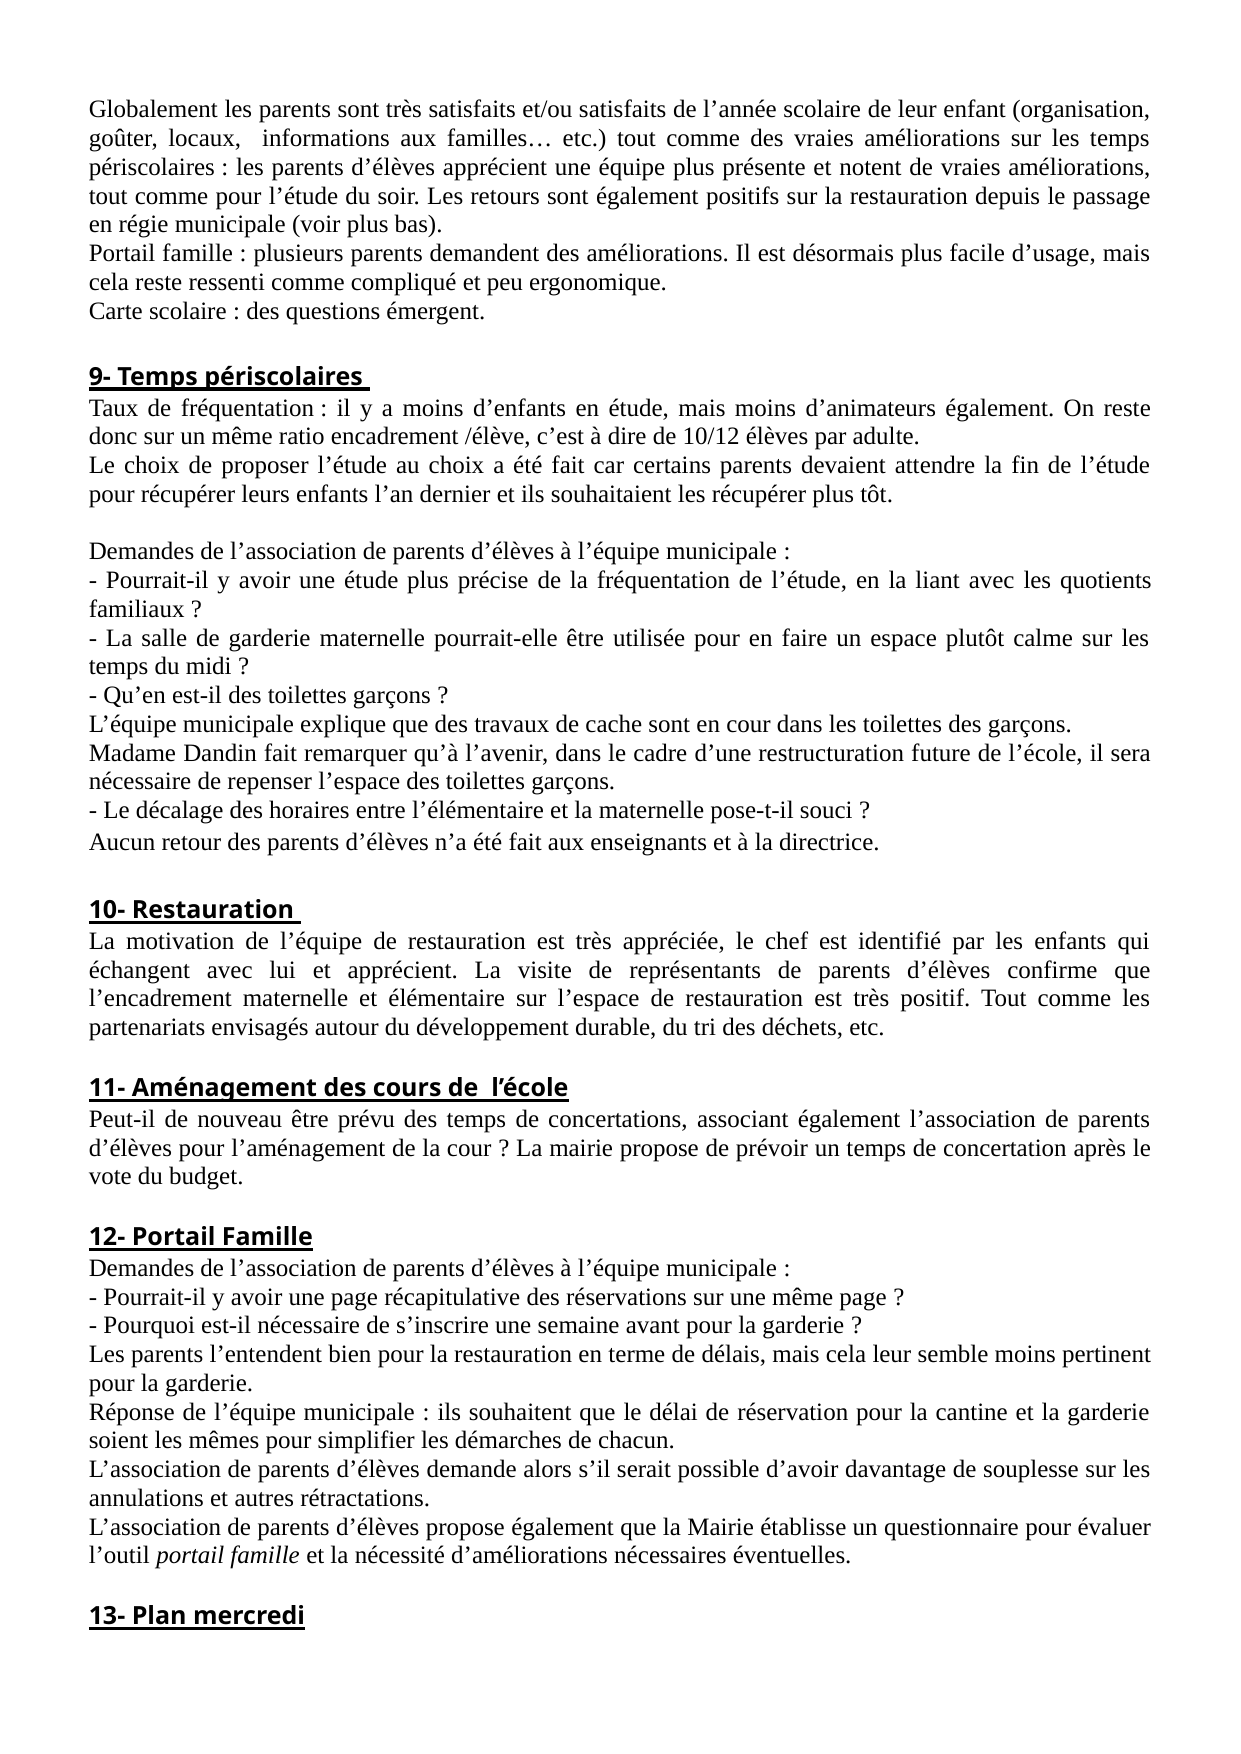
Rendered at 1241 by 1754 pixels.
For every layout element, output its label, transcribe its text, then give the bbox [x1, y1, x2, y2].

list 10- Restauration [88, 892, 1152, 926]
text L’équipe municipale explique que des travaux de cache sont en cour dans les toilettes des garçons. [88, 709, 1152, 738]
text Demandes de l’association de parents d’élèves à l’équipe municipale : [88, 1253, 1152, 1282]
text Peut-il de nouveau être prévu des temps de concertations, associant également l’association de parents d’élèves pour l’aménagement de la cour ? La mairie propose de prévoir un temps de concertation après le vote du budget. [88, 1104, 1152, 1190]
list 11- Aménagement des cours de l’école [88, 1070, 1152, 1104]
list 13- Plan mercredi [88, 1598, 1152, 1632]
text - Qu’en est-il des toilettes garçons ? [88, 680, 1152, 709]
text Aucun retour des parents d’élèves n’a été fait aux enseignants et à la directrice. [88, 824, 1152, 858]
text Portail famille : plusieurs parents demandent des améliorations. Il est désormais plus facile d’usage, mais cela reste ressenti comme compliqué et peu ergonomique. [88, 238, 1152, 296]
text L’association de parents d’élèves propose également que la Mairie établisse un questionnaire pour évaluer l’outil portail famille et la nécessité d’améliorations nécessaires éventuelles. [88, 1512, 1152, 1569]
list 9- Temps périscolaires [88, 358, 1152, 393]
text Demandes de l’association de parents d’élèves à l’équipe municipale : [88, 536, 1152, 565]
text Les parents l’entendent bien pour la restauration en terme de délais, mais cela leur semble moins pertinent pour la garderie. [88, 1339, 1152, 1397]
text - Pourrait-il y avoir une étude plus précise de la fréquentation de l’étude, en la liant avec les quotients familiaux ? [88, 565, 1152, 623]
text L’association de parents d’élèves demande alors s’il serait possible d’avoir davantage de souplesse sur les annulations et autres rétractations. [88, 1454, 1152, 1512]
text - Le décalage des horaires entre l’élémentaire et la maternelle pose-t-il souci ? [88, 795, 1152, 824]
text - Pourquoi est-il nécessaire de s’inscrire une semaine avant pour la garderie ? [88, 1310, 1152, 1339]
text Taux de fréquentation : il y a moins d’enfants en étude, mais moins d’animateurs également. On reste donc sur un même ratio encadrement /élève, c’est à dire de 10/12 élèves par adulte. [88, 393, 1152, 450]
text La motivation de l’équipe de restauration est très appréciée, le chef est identifié par les enfants qui échangent avec lui et apprécient. La visite de représentants de parents d’élèves confirme que l’encadrement maternelle et élémentaire sur l’espace de restauration est très positif. Tout comme les partenariats envisagés autour du développement durable, du tri des déchets, etc. [88, 926, 1152, 1041]
text - Pourrait-il y avoir une page récapitulative des réservations sur une même page ? [88, 1282, 1152, 1310]
list 12- Portail Famille [88, 1219, 1152, 1253]
text Globalement les parents sont très satisfaits et/ou satisfaits de l’année scolaire de leur enfant (organisation, goûter, locaux, informations aux familles… etc.) tout comme des vraies améliorations sur les temps périscolaires : les parents d’élèves apprécient une équipe plus présente et notent de vraies améliorations, tout comme pour l’étude du soir. Les retours sont également positifs sur la restauration depuis le passage en régie municipale (voir plus bas). [88, 94, 1152, 238]
text - La salle de garderie maternelle pourrait-elle être utilisée pour en faire un espace plutôt calme sur les temps du midi ? [88, 623, 1152, 680]
text Réponse de l’équipe municipale : ils souhaitent que le délai de réservation pour la cantine et la garderie soient les mêmes pour simplifier les démarches de chacun. [88, 1397, 1152, 1454]
text Carte scolaire : des questions émergent. [88, 296, 1152, 324]
text Le choix de proposer l’étude au choix a été fait car certains parents devaient attendre la fin de l’étude pour récupérer leurs enfants l’an dernier et ils souhaitaient les récupérer plus tôt. [88, 450, 1152, 508]
text Madame Dandin fait remarquer qu’à l’avenir, dans le cadre d’une restructuration future de l’école, il sera nécessaire de repenser l’espace des toilettes garçons. [88, 738, 1152, 795]
